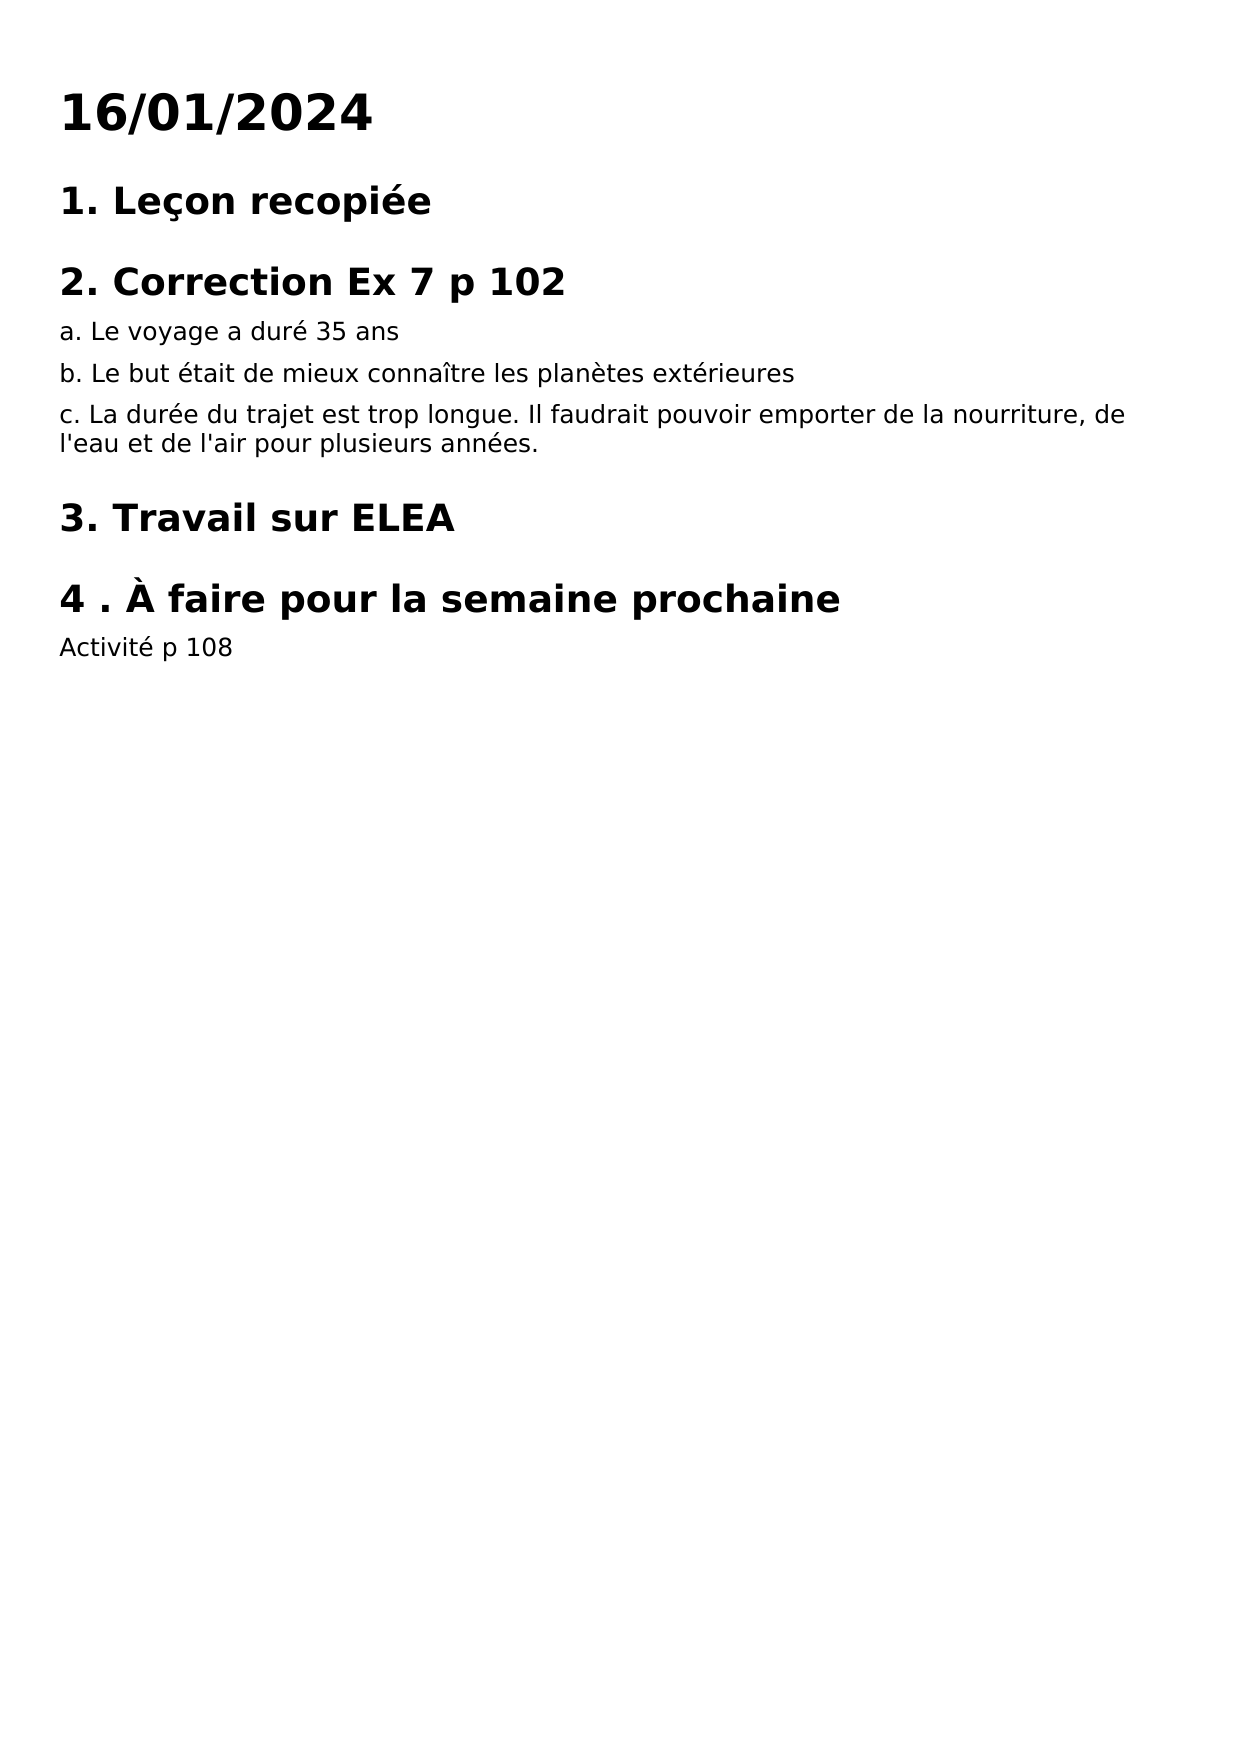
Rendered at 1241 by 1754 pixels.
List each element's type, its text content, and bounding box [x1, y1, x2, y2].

subtitle 3. Travail sur ELEA [59, 496, 1181, 540]
subtitle 1. Leçon recopiée [59, 180, 1181, 223]
text b. Le but était de mieux connaître les planètes extérieures [59, 359, 1181, 388]
subtitle 16/01/2024 [59, 84, 1181, 142]
subtitle 4 . À faire pour la semaine prochaine [59, 577, 1181, 621]
text Activité p 108 [59, 633, 1181, 663]
subtitle 2. Correction Ex 7 p 102 [59, 261, 1181, 304]
text c. La durée du trajet est trop longue. Il faudrait pouvoir emporter de la nourriture, de l'eau et de l'air pour plusieurs années. [59, 400, 1181, 459]
text a. Le voyage a duré 35 ans [59, 317, 1181, 346]
